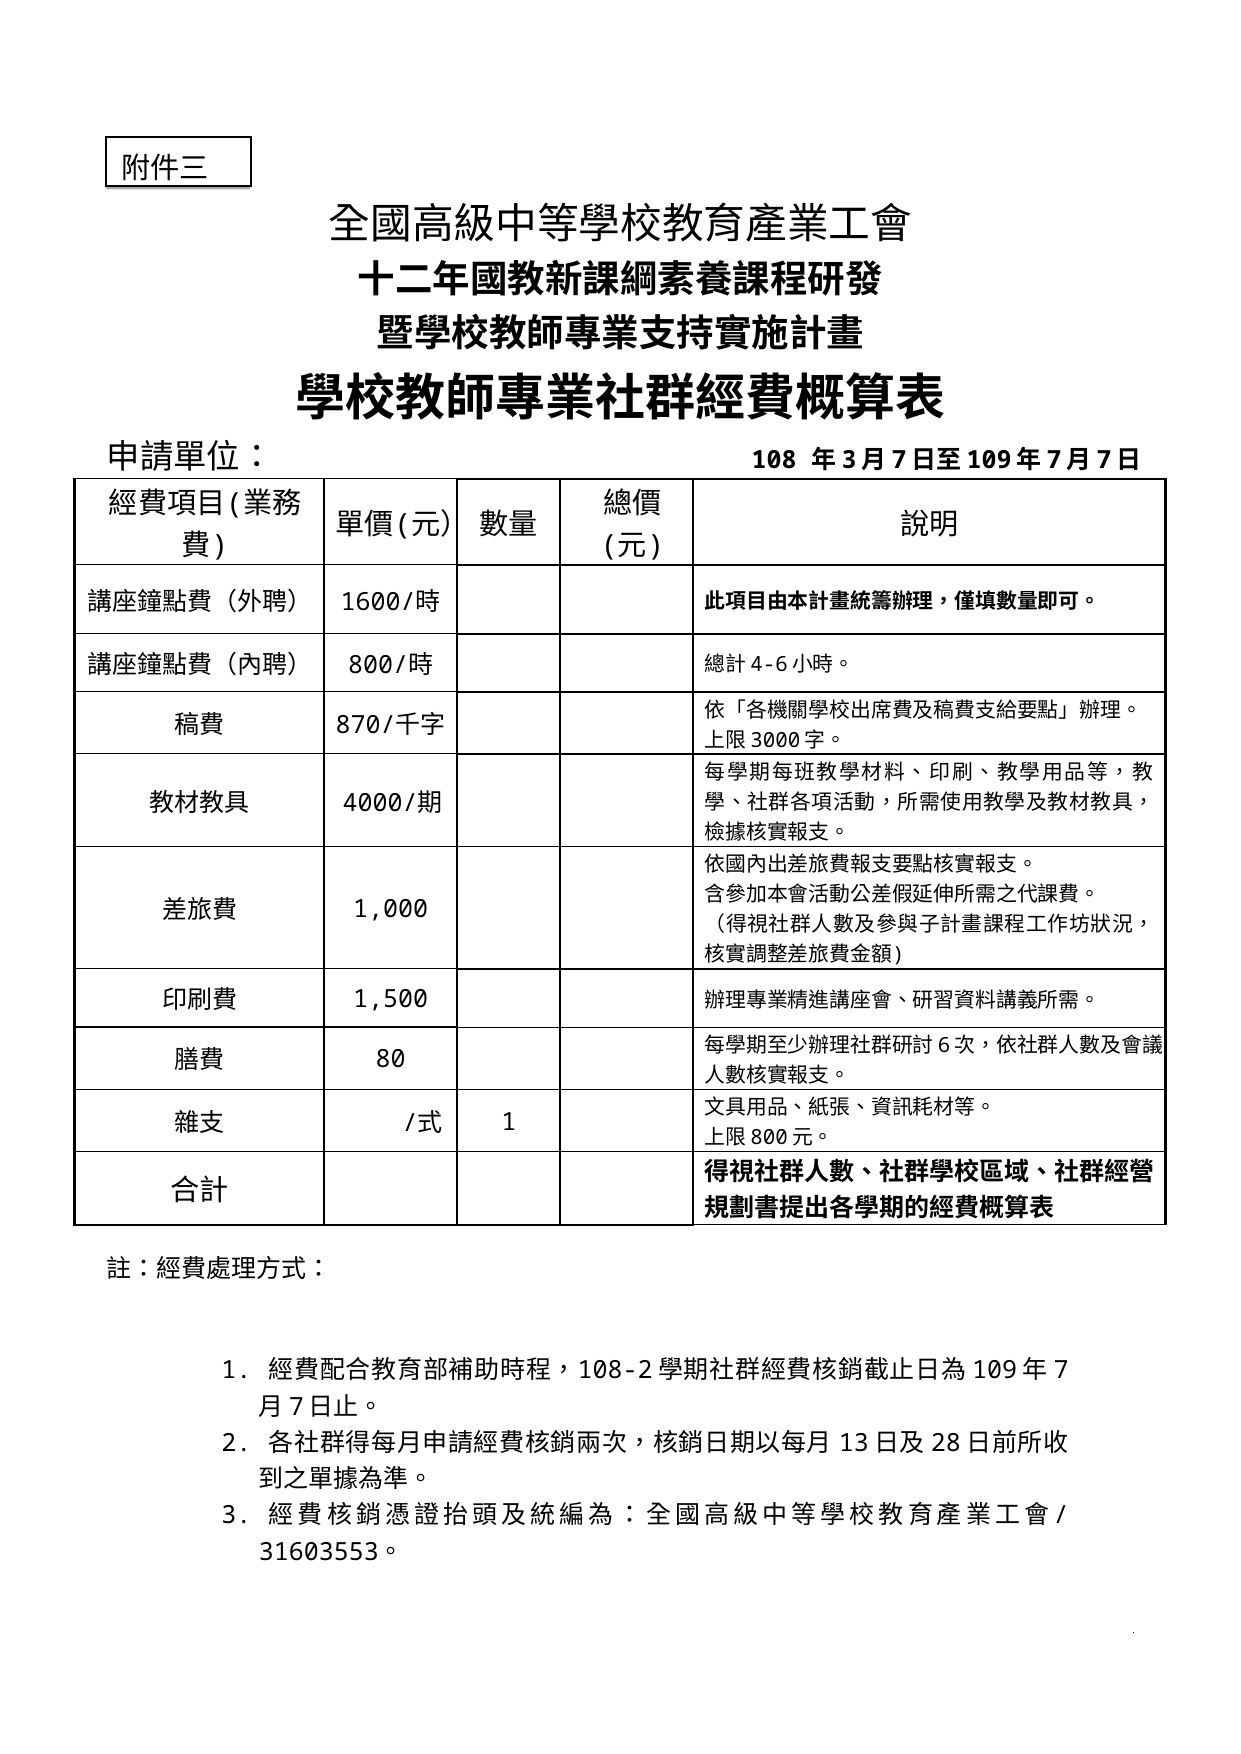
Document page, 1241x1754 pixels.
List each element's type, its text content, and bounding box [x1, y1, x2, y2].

table_cell 依國內出差旅費報支要點核實報支。 含參加本會活動公差假延伸所需之代課費。 （得視社群人數及參與子計畫課程工作坊狀況，核實調整差旅費金額) [694, 847, 1164, 968]
table_cell [458, 970, 559, 1026]
table_cell 1 [458, 1090, 559, 1151]
table_cell 總計4-6小時。 [694, 635, 1164, 691]
table_cell 1600/時 [325, 565, 456, 633]
table_cell [458, 1152, 559, 1224]
table_cell [561, 1028, 692, 1088]
table_cell 差旅費 [76, 847, 323, 968]
table_cell 教材教具 [76, 754, 323, 846]
table_cell 800/時 [325, 634, 456, 691]
list 各社群得每月申請經費核銷兩次，核銷日期以每月13日及28日前所收到之單據為準。 [157, 1357, 1133, 1429]
table_cell [561, 1152, 692, 1224]
table_cell 依「各機關學校出席費及稿費支給要點」辦理。 上限3000字。 [694, 693, 1164, 753]
table_cell 4000/期 [325, 754, 456, 846]
table_cell [561, 1090, 692, 1151]
list 經費配合教育部補助時程，108-2學期社群經費核銷截止日為109年7月7日止。 [157, 1286, 1133, 1357]
table_cell 雜支 [76, 1090, 323, 1151]
table_header 單價(元） [325, 479, 456, 564]
table_cell 每學期至少辦理社群研討6次，依社群人數及會議人數核實報支。 [694, 1028, 1164, 1088]
table_header 經費項目(業務費) [76, 479, 323, 564]
table_cell [458, 693, 559, 753]
table_cell [458, 566, 559, 633]
table_cell [561, 970, 692, 1026]
list 經費核銷憑證抬頭及統編為：全國高級中等學校教育產業工會/31603553。 [157, 1429, 1133, 1632]
table_cell 1,500 [325, 969, 456, 1026]
table_cell [458, 635, 559, 691]
table_cell 80 [325, 1028, 456, 1088]
table_cell [561, 755, 692, 846]
table_cell [561, 635, 692, 691]
table_cell 講座鐘點費（內聘） [76, 634, 323, 691]
table_cell 講座鐘點費（外聘） [76, 565, 323, 633]
text 註：經費處理方式： [106, 1248, 1134, 1284]
table_cell 文具用品、紙張、資訊耗材等。 上限800元。 [694, 1090, 1164, 1151]
table_cell 稿費 [76, 692, 323, 753]
table_cell [325, 1152, 456, 1224]
table_cell [458, 1028, 559, 1088]
table_header 說明 [694, 480, 1164, 564]
table_cell 1,000 [325, 847, 456, 968]
table_cell [458, 847, 559, 968]
text 全國高級中等學校教育產業工會 [106, 190, 1134, 251]
table_cell 每學期每班教學材料、印刷、教學用品等，教學、社群各項活動，所需使用教學及教材教具，檢據核實報支。 [694, 755, 1164, 846]
table_header 總價(元) [561, 480, 692, 564]
table_cell 合計 [76, 1152, 323, 1224]
table_cell 870/千字 [325, 692, 456, 753]
table_cell 膳費 [76, 1028, 323, 1088]
text 暨學校教師專業支持實施計畫 [106, 303, 1134, 357]
table_cell [561, 693, 692, 753]
table_cell [561, 566, 692, 633]
table_cell [458, 755, 559, 846]
table_header 數量 [458, 480, 559, 564]
table_cell 此項目由本計畫統籌辦理，僅填數量即可。 [694, 566, 1164, 633]
text 學校教師專業社群經費概算表 [106, 357, 1134, 429]
table_cell 辦理專業精進講座會、研習資料講義所需。 [694, 970, 1164, 1026]
text 十二年國教新課綱素養課程研發 [106, 251, 1134, 303]
table_cell 得視社群人數、社群學校區域、社群經營規劃書提出各學期的經費概算表 [694, 1152, 1164, 1224]
table_cell 印刷費 [76, 969, 323, 1026]
table_cell [561, 847, 692, 968]
text 申請單位： 108 年3月7日至109年7月7日 [106, 429, 1153, 478]
table_cell /式 [325, 1090, 456, 1151]
